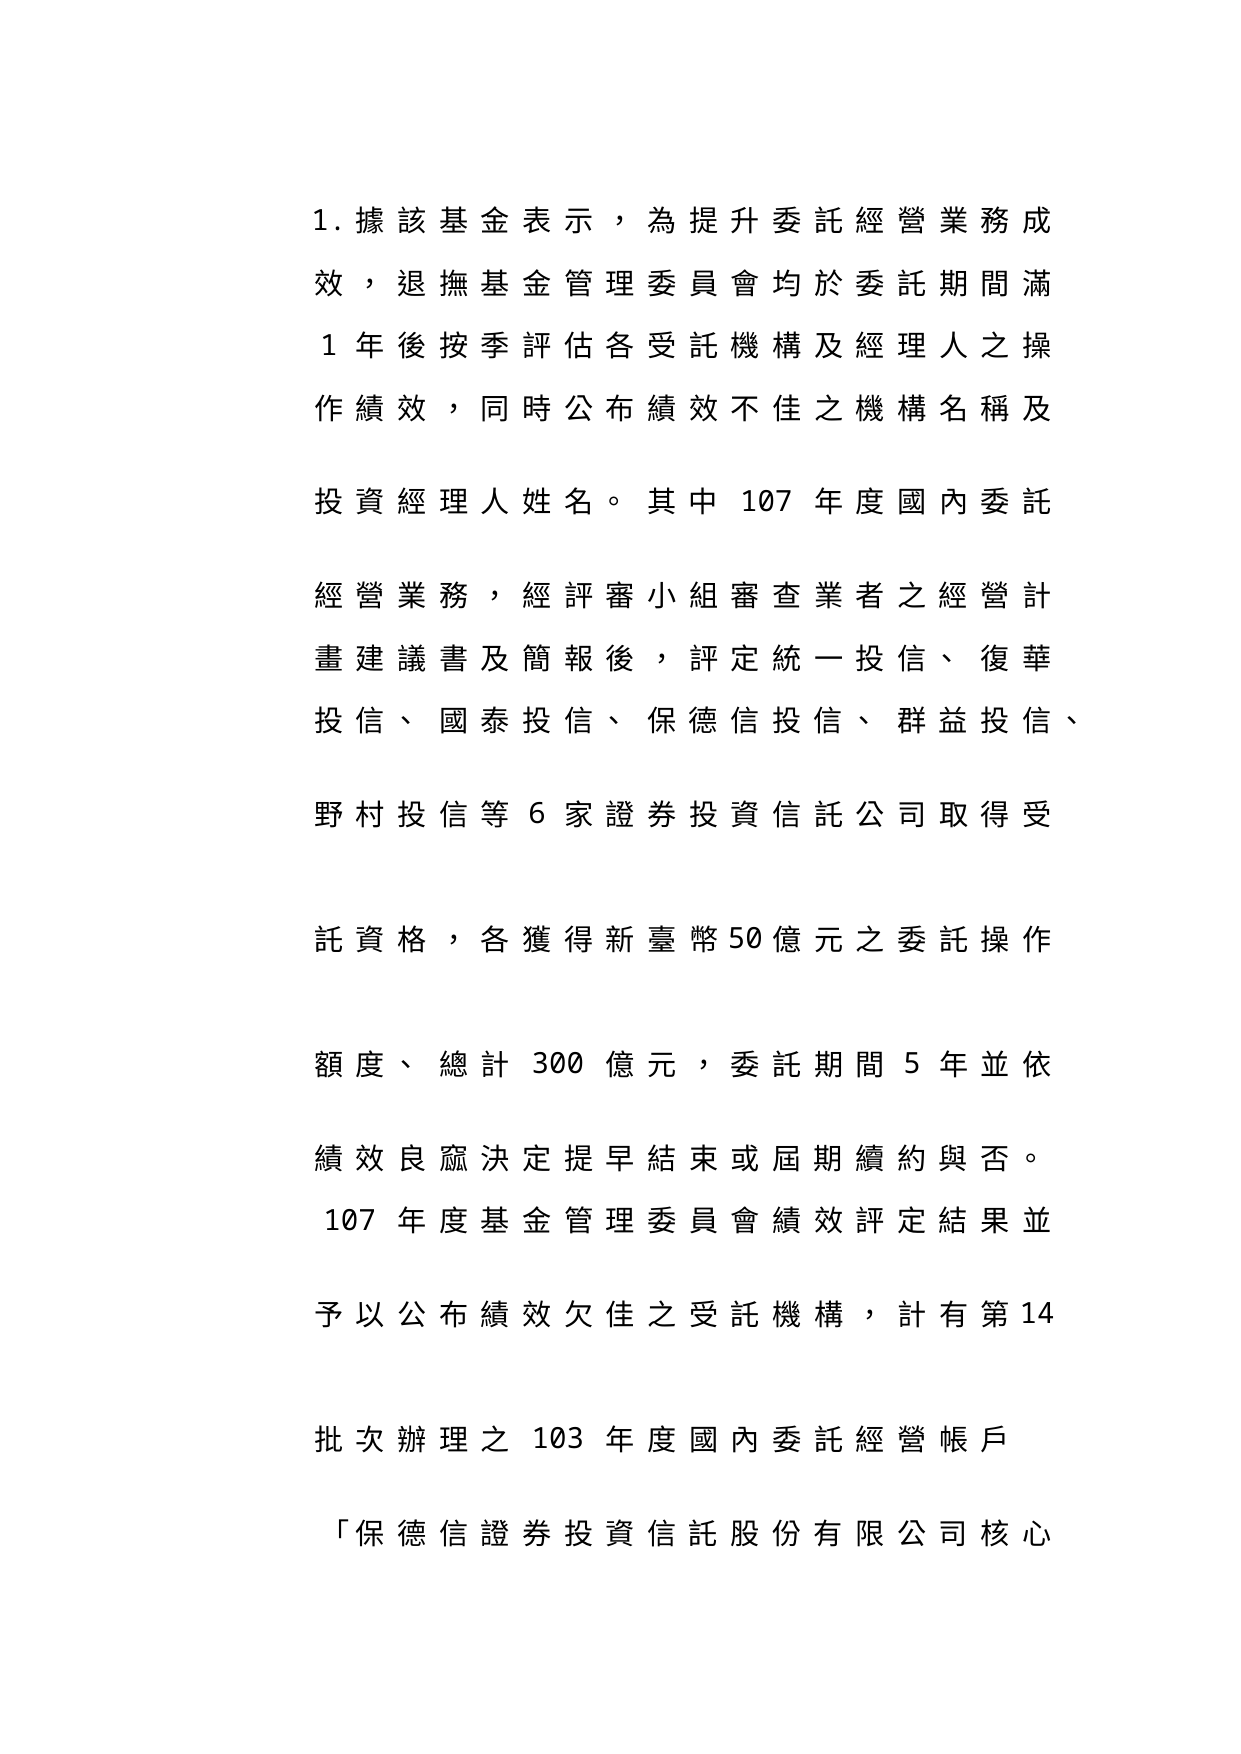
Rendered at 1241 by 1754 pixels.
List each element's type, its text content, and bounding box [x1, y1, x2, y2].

text 1.據該基金表示，為提升委託經營業務成效，退撫基金管理委員會均於委託期間滿1年後按季評估各受託機構及經理人之操作績效，同時公布績效不佳之機構名稱及投資經理人姓名。其中107年度國內委託經營業務，經評審小組審查業者之經營計畫建議書及簡報後，評定統一投信、復華投信、國泰投信、保德信投信、群益投信、野村投信等6家證券投資信託公司取得受託資格，各獲得新臺幣50億元之委託操作額度、總計300億元，委託期間5年並依績效良窳決定提早結束或屆期續約與否。107年度基金管理委員會績效評定結果並予以公布績效欠佳之受託機構，計有第14批次辦理之103年度國內委託經營帳戶「保德信證券投資信託股份有限公司核心經理人譚○○、協管經理人林○○」，其自委託日104年3月3日起至107年9月30日止之報酬率8.50%，未達該委託案訂定之目標報酬率（21.52%）及台股大盤報酬率（14.63%）。」 [271, 177, 1058, 1552]
